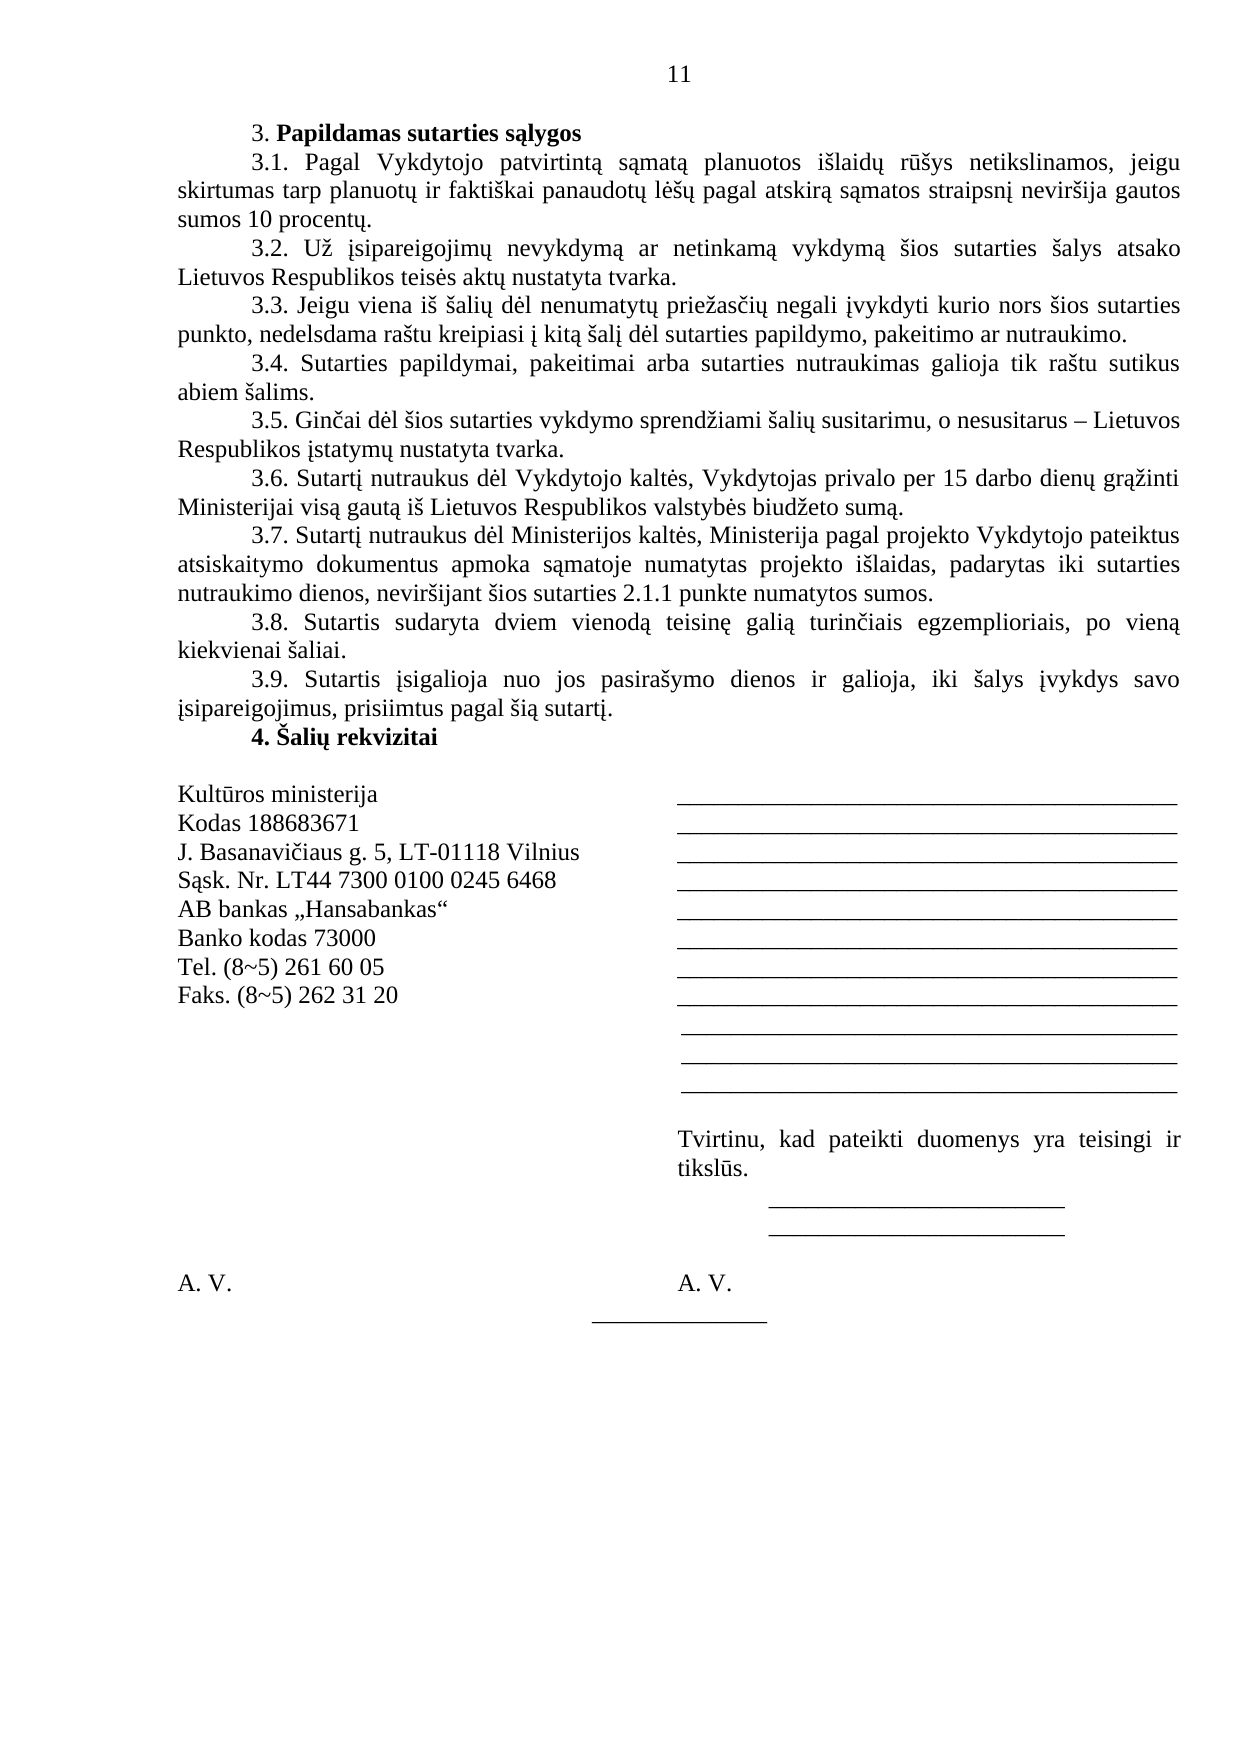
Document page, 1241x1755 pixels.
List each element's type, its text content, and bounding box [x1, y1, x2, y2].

text 3.9. Sutartis įsigalioja nuo jos pasirašymo dienos ir galioja, iki šalys įvykdys savo įsipareigojimus, prisiimtus pagal šią sutartį. [177, 664, 1181, 722]
text 3.5. Ginčai dėl šios sutarties vykdymo sprendžiami šalių susitarimu, o nesusitarus – Lietuvos Respublikos įstatymų nustatyta tvarka. [177, 406, 1181, 463]
text Kodas 188683671 [177, 808, 1181, 837]
text Tel. (8~5) 261 60 05 [177, 952, 1181, 981]
text 3.6. Sutartį nutraukus dėl Vykdytojo kaltės, Vykdytojas privalo per 15 darbo dienų grąžinti Ministerijai visą gautą iš Lietuvos Respublikos valstybės biudžeto sumą. [177, 463, 1181, 521]
text J. Basanavičiaus g. 5, LT-01118 Vilnius [177, 837, 1181, 866]
text 3.1. Pagal Vykdytojo patvirtintą sąmatą planuotos išlaidų rūšys netikslinamos, jeigu skirtumas tarp planuotų ir faktiškai panaudotų lėšų pagal atskirą sąmatos straipsnį neviršija gautos sumos 10 procentų. [177, 147, 1181, 233]
text 3. Papildamas sutarties sąlygos [177, 118, 1181, 147]
text 3.4. Sutarties papildymai, pakeitimai arba sutarties nutraukimas galioja tik raštu sutikus abiem šalims. [177, 348, 1181, 406]
text 3.3. Jeigu viena iš šalių dėl nenumatytų priežasčių negali įvykdyti kurio nors šios sutarties punkto, nedelsdama raštu kreipiasi į kitą šalį dėl sutarties papildymo, pakeitimo ar nutraukimo. [177, 291, 1181, 348]
text 4. Šalių rekvizitai [177, 722, 1181, 751]
text AB bankas „Hansabankas“ [177, 894, 1181, 923]
text Faks. (8~5) 262 31 20 [177, 981, 1181, 1009]
text A. V. A. V. [177, 1268, 1181, 1297]
text Tvirtinu, kad pateikti duomenys yra teisingi ir tikslūs. [677, 1124, 1181, 1182]
text ______________ [177, 1297, 1181, 1326]
text Kultūros ministerija [177, 779, 1181, 808]
text Sąsk. Nr. LT44 7300 0100 0245 6468 [177, 866, 1181, 894]
text Banko kodas 73000 [177, 923, 1181, 952]
text 3.2. Už įsipareigojimų nevykdymą ar netinkamą vykdymą šios sutarties šalys atsako Lietuvos Respublikos teisės aktų nustatyta tvarka. [177, 233, 1181, 291]
text 3.7. Sutartį nutraukus dėl Ministerijos kaltės, Ministerija pagal projekto Vykdytojo pateiktus atsiskaitymo dokumentus apmoka sąmatoje numatytas projekto išlaidas, padarytas iki sutarties nutraukimo dienos, neviršijant šios sutarties 2.1.1 punkte numatytos sumos. [177, 521, 1181, 607]
text 3.8. Sutartis sudaryta dviem vienodą teisinę galią turinčiais egzemplioriais, po vieną kiekvienai šaliai. [177, 607, 1181, 664]
